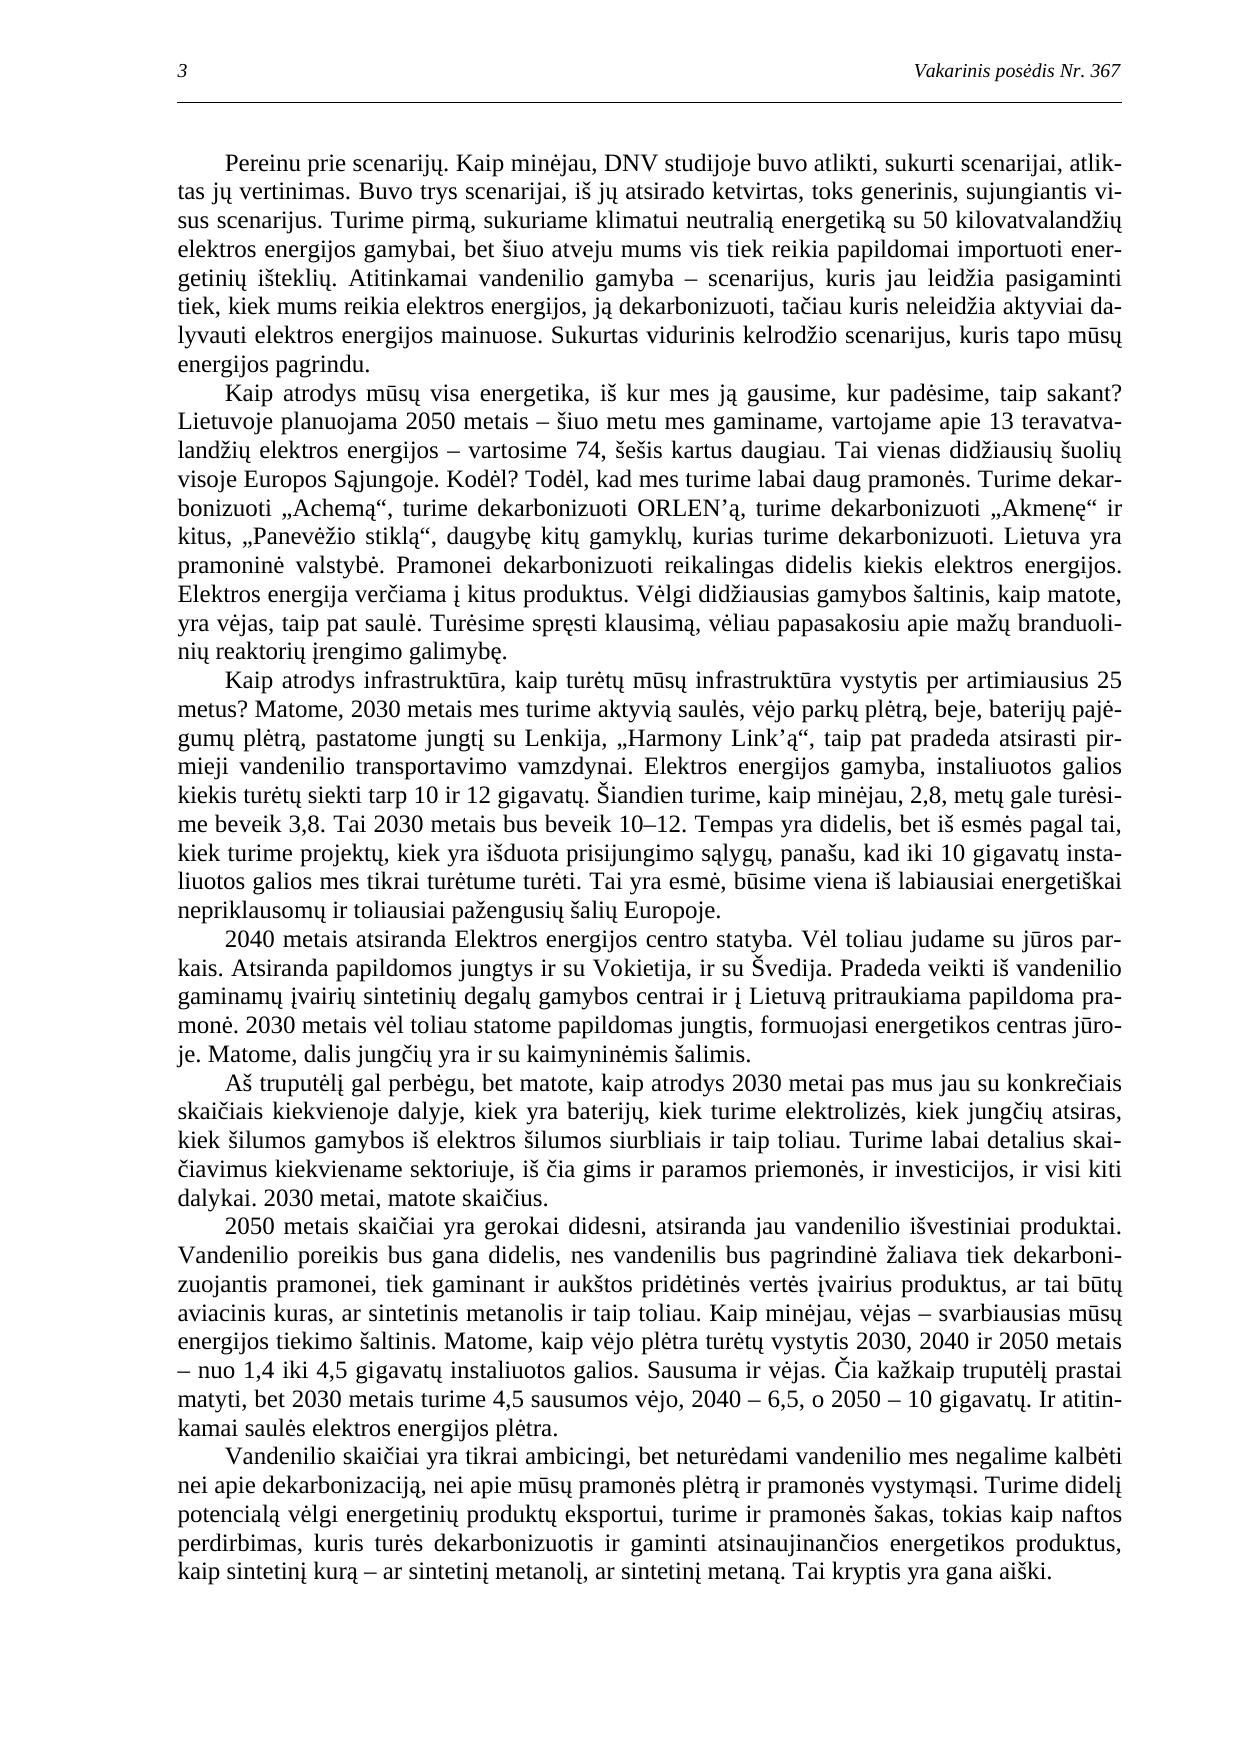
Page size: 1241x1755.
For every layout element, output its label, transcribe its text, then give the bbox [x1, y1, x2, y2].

text 2040 me­tais at­si­ran­da Elek­tros ener­gi­jos cen­tro sta­ty­ba. Vėl to­liau ju­da­me su jū­ros par­kais. At­si­ran­da pa­pil­do­mos jung­tys ir su Vo­kie­ti­ja, ir su Šve­di­ja. Pra­de­da veik­ti iš van­de­ni­lio ga­mi­na­mų įvai­rių sin­te­ti­nių de­ga­lų ga­my­bos cen­trai ir į Lie­tu­vą pri­trau­kia­ma pa­pil­do­ma pra­mo­nė. 2030 me­tais vėl to­liau sta­to­me pa­pil­do­mas jung­tis, for­muo­ja­si ener­ge­ti­kos cen­tras jū­ro­je. Ma­to­me, da­lis jung­čių yra ir su kai­my­ni­nė­mis ša­li­mis. [177, 924, 1122, 1068]
text Kaip at­ro­dys in­fra­struk­tū­ra, kaip tu­rė­tų mū­sų in­fra­struk­tū­ra vys­ty­tis per ar­ti­miau­sius 25 me­tus? Ma­to­me, 2030 me­tais mes tu­ri­me ak­ty­vią sau­lės, vė­jo par­kų plėt­rą, be­je, ba­te­ri­jų pa­jė­gu­mų plėt­rą, pa­sta­to­me jung­tį su Len­ki­ja, „Har­mo­ny Link’ą“, taip pat pra­de­da at­si­ras­ti pir­mie­ji van­de­ni­lio trans­por­ta­vi­mo vamz­dy­nai. Elek­tros ener­gi­jos ga­my­ba, ins­ta­liuo­tos ga­lios kie­kis tu­rė­tų siek­ti tarp 10 ir 12 gi­ga­va­tų. Šian­dien tu­ri­me, kaip mi­nė­jau, 2,8, me­tų ga­le tu­rė­si­me be­veik 3,8. Tai 2030 me­tais bus be­veik 10–12. Tem­pas yra di­de­lis, bet iš es­mės pa­gal tai, kiek tu­ri­me pro­jek­tų, kiek yra iš­duo­ta pri­si­jun­gi­mo są­ly­gų, pa­na­šu, kad iki 10 gi­ga­va­tų ins­ta­liuo­tos ga­lios mes tik­rai tu­rė­tu­me tu­rė­ti. Tai yra es­mė, bū­si­me vie­na iš la­biau­siai ener­ge­tiš­kai ne­pri­klau­so­mų ir to­liau­siai pa­žen­gu­sių ša­lių Eu­ro­po­je. [177, 665, 1122, 924]
text 2050 me­tais skai­čiai yra ge­ro­kai di­des­ni, at­si­ran­da jau van­de­ni­lio iš­ves­ti­niai pro­duk­tai. Van­de­ni­lio po­rei­kis bus ga­na di­de­lis, nes van­de­ni­lis bus pa­grin­di­nė ža­lia­va tiek de­kar­bo­ni­zuo­jan­tis pra­mo­nei, tiek ga­mi­nant ir aukš­tos pri­dė­ti­nės ver­tės įvai­rius pro­duk­tus, ar tai bū­tų avia­ci­nis ku­ras, ar sin­te­ti­nis me­ta­no­lis ir taip to­liau. Kaip mi­nė­jau, vė­jas – svar­biau­sias mū­sų ener­gi­jos tie­ki­mo šal­ti­nis. Ma­to­me, kaip vė­jo plėt­ra tu­rė­tų vys­ty­tis 2030, 2040 ir 2050 me­tais – nuo 1,4 iki 4,5 gi­ga­va­tų ins­ta­liuo­tos ga­lios. Sau­su­ma ir vė­jas. Čia kaž­kaip tru­pu­tė­lį pras­tai ma­ty­ti, bet 2030 me­tais tu­ri­me 4,5 sau­su­mos vė­jo, 2040 – 6,5, o 2050 – 10 gi­ga­va­tų. Ir ati­tin­ka­mai sau­lės elek­tros ener­gi­jos plėt­ra. [177, 1211, 1122, 1441]
text Per­ei­nu prie sce­na­ri­jų. Kaip mi­nė­jau, DNV stu­di­jo­je bu­vo at­lik­ti, su­kur­ti sce­na­ri­jai, at­lik­tas jų ver­ti­ni­mas. Bu­vo trys sce­na­ri­jai, iš jų at­si­ra­do ket­vir­tas, toks ge­ne­ri­nis, su­jun­gian­tis vi­sus sce­na­ri­jus. Tu­ri­me pir­mą, su­ku­ria­me kli­ma­tui neut­ra­lią ener­ge­ti­ką su 50 ki­lo­vat­va­lan­džių elek­tros ener­gi­jos ga­my­bai, bet šiuo at­ve­ju mums vis tiek rei­kia pa­pil­do­mai im­por­tuo­ti ener­ge­ti­nių iš­tek­lių. Ati­tin­ka­mai van­de­ni­lio ga­my­ba – sce­na­ri­jus, ku­ris jau lei­džia pa­si­ga­min­ti tiek, kiek mums rei­kia elek­tros ener­gi­jos, ją de­kar­bo­ni­zuo­ti, ta­čiau ku­ris ne­lei­džia ak­ty­viai da­ly­vau­ti elek­tros ener­gi­jos mai­nuo­se. Su­kur­tas vi­du­ri­nis kel­ro­džio sce­na­ri­jus, ku­ris ta­po mū­sų ener­gi­jos pa­grin­du. [177, 148, 1122, 378]
text Van­de­ni­lio skai­čiai yra tik­rai am­bi­cin­gi, bet ne­tu­rė­da­mi van­de­ni­lio mes ne­ga­li­me kal­bė­ti nei apie de­kar­bo­ni­za­ci­ją, nei apie mū­sų pra­mo­nės plėt­rą ir pra­mo­nės vys­ty­mą­si. Tu­ri­me di­de­lį po­ten­cia­lą vėl­gi ener­ge­ti­nių pro­duk­tų eks­por­tui, tu­ri­me ir pra­mo­nės ša­kas, to­kias kaip naf­tos per­dir­bi­mas, ku­ris tu­rės de­kar­bo­ni­zuo­tis ir ga­min­ti at­si­nau­ji­nan­čios ener­ge­ti­kos pro­duk­tus, kaip sin­te­ti­nį ku­rą – ar sin­te­ti­nį me­ta­no­lį, ar sin­te­ti­nį me­ta­ną. Tai kryp­tis yra ga­na aiš­ki. [177, 1441, 1122, 1585]
text Kaip at­ro­dys mū­sų vi­sa ener­ge­ti­ka, iš kur mes ją gau­si­me, kur pa­dė­si­me, taip sa­kant? Lie­tu­vo­je pla­nuo­ja­ma 2050 me­tais – šiuo me­tu mes ga­mi­na­me, var­to­ja­me apie 13 te­ra­vat­va­lan­džių elek­tros ener­gi­jos – var­to­si­me 74, še­šis kar­tus dau­giau. Tai vie­nas di­džiau­sių šuo­lių vi­so­je Eu­ro­pos Są­jun­go­je. Ko­dėl? To­dėl, kad mes tu­ri­me la­bai daug pra­mo­nės. Tu­ri­me de­kar­bo­ni­zuo­ti „Ache­mą“, tu­ri­me de­kar­bo­ni­zuo­ti ORLENʼą, tu­ri­me de­kar­bo­ni­zuo­ti „Ak­me­nę“ ir ki­tus, „Pa­ne­vė­žio stik­lą“, dau­gy­bę ki­tų ga­myk­lų, ku­rias tu­ri­me de­kar­bo­ni­zuo­ti. Lie­tu­va yra pra­mo­ni­nė vals­ty­bė. Pra­mo­nei de­kar­bo­ni­zuo­ti rei­ka­lin­gas di­de­lis kie­kis elek­tros ener­gi­jos. Elek­tros ener­gi­ja ver­čia­ma į ki­tus pro­duk­tus. Vėl­gi di­džiau­sias ga­my­bos šal­ti­nis, kaip ma­to­te, yra vė­jas, taip pat sau­lė. Tu­rė­si­me spręs­ti klau­si­mą, vė­liau pa­pa­sa­ko­siu apie ma­žų bran­duo­li­nių re­ak­to­rių įren­gi­mo ga­li­my­bę. [177, 378, 1122, 665]
text Aš tru­pu­tė­lį gal per­bė­gu, bet ma­to­te, kaip at­ro­dys 2030 me­tai pas mus jau su kon­kre­čiais skai­čiais kiek­vie­no­je da­ly­je, kiek yra ba­te­ri­jų, kiek tu­ri­me elek­tro­li­zės, kiek jung­čių at­si­ras, kiek ši­lu­mos ga­my­bos iš elek­tros ši­lu­mos siur­bliais ir taip to­liau. Tu­ri­me la­bai de­ta­lius skai­čia­vi­mus kiek­vie­na­me sek­to­riu­je, iš čia gims ir pa­ra­mos prie­mo­nės, ir in­ves­ti­ci­jos, ir vi­si ki­ti da­ly­kai. 2030 me­tai, ma­to­te skai­čius. [177, 1068, 1122, 1211]
